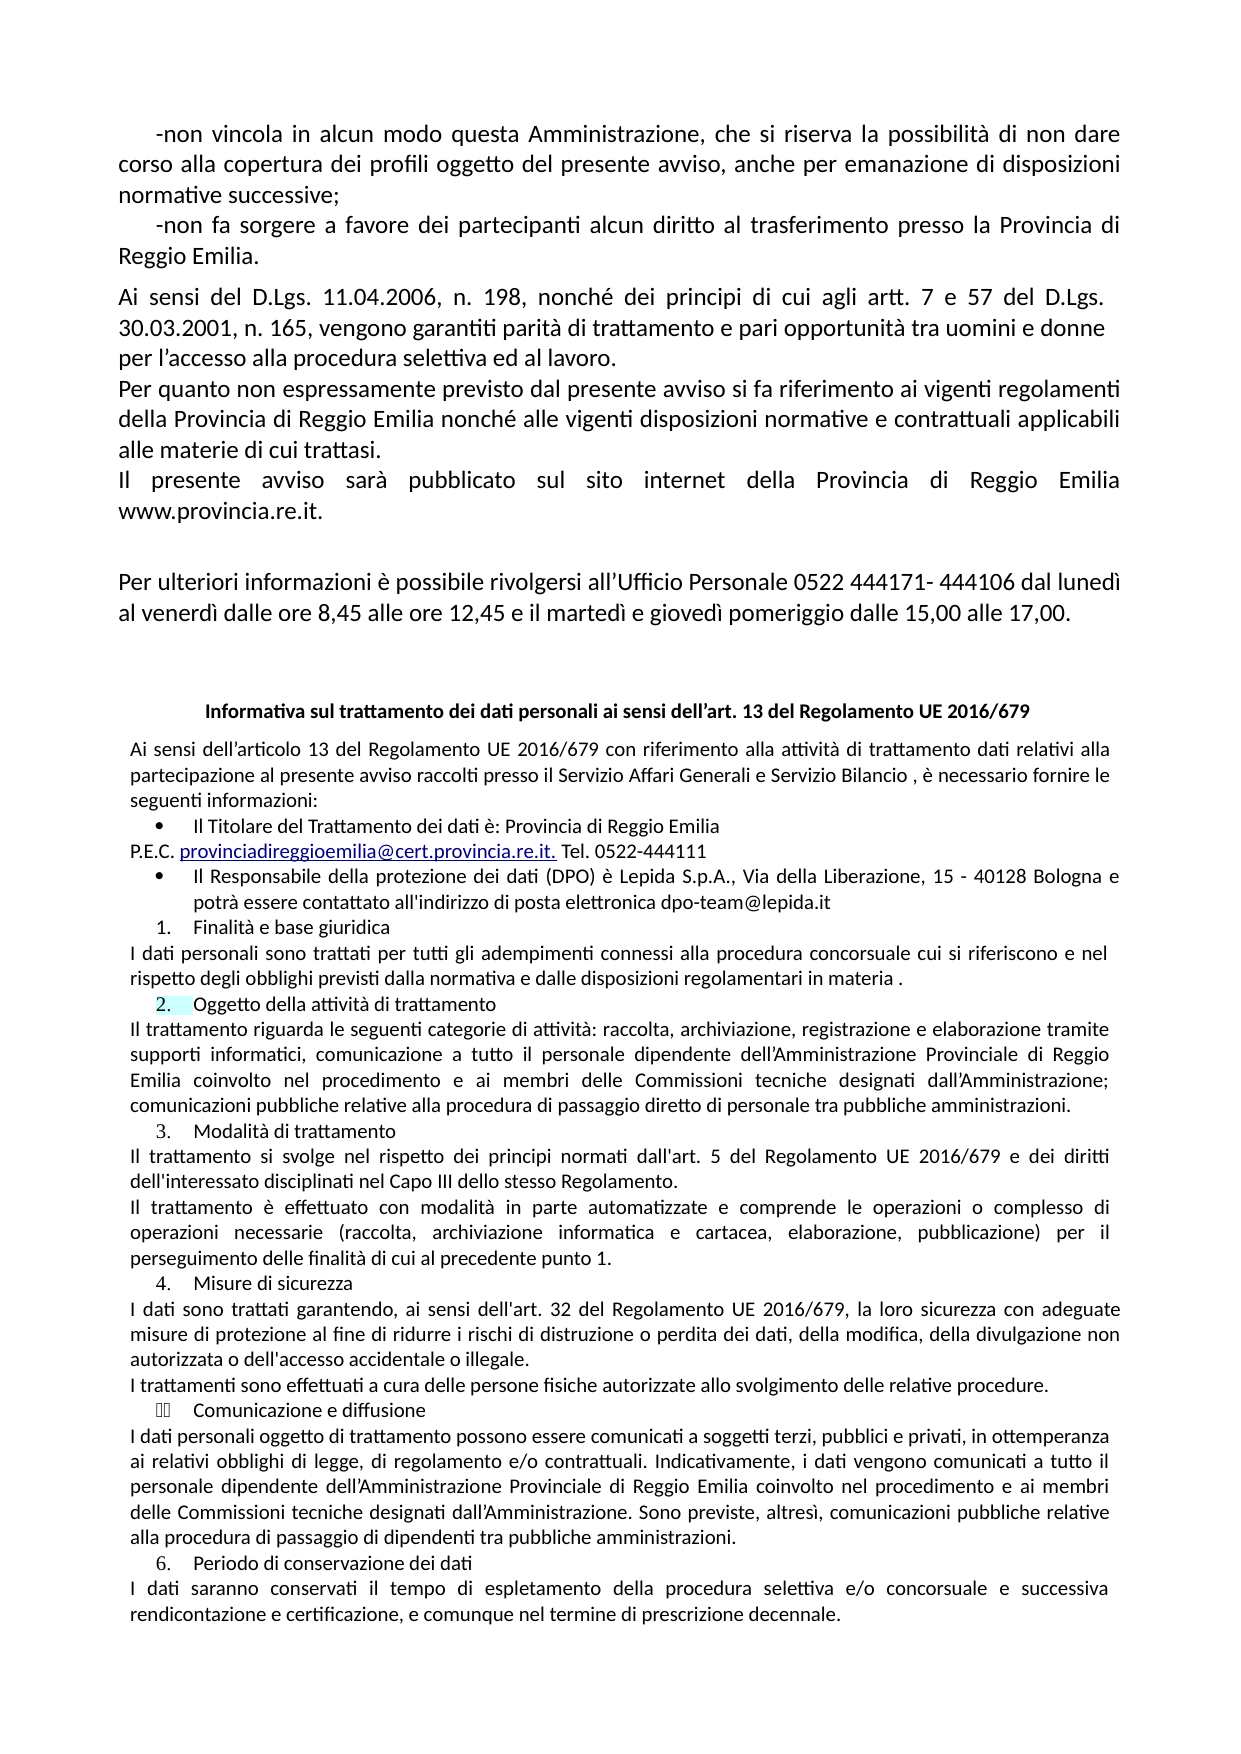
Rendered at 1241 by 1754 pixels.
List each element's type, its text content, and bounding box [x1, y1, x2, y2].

text P.E.C. provinciadireggioemilia@cert.provincia.re.it. Tel. 0522-444111 [130, 838, 1122, 864]
list Il Titolare del Trattamento dei dati è: Provincia di Reggio Emilia [156, 813, 1122, 838]
text I dati saranno conservati il tempo di espletamento della procedura selettiva e/o concorsuale e successiva rendicontazione e certificazione, e comunque nel termine di prescrizione decennale. [130, 1575, 1110, 1626]
text Per quanto non espressamente previsto dal presente avviso si fa riferimento ai vigenti regolamenti della Provincia di Reggio Emilia nonché alle vigenti disposizioni normative e contrattuali applicabili alle materie di cui trattasi. [118, 373, 1122, 464]
list Periodo di conservazione dei dati [156, 1550, 1122, 1575]
text Ai sensi dell’articolo 13 del Regolamento UE 2016/679 con riferimento alla attività di trattamento dati relativi alla partecipazione al presente avviso raccolti presso il Servizio Affari Generali e Servizio Bilancio , è necessario fornire le seguenti informazioni: [130, 737, 1111, 813]
text I dati sono trattati garantendo, ai sensi dell'art. 32 del Regolamento UE 2016/679, la loro sicurezza con adeguate misure di protezione al fine di ridurre i rischi di distruzione o perdita dei dati, della modifica, della divulgazione non autorizzata o dell'accesso accidentale o illegale. [130, 1296, 1122, 1372]
list Comunicazione e diffusione [156, 1397, 1122, 1423]
list Oggetto della attività di trattamento [156, 991, 1122, 1016]
text I trattamenti sono effettuati a cura delle persone fisiche autorizzate allo svolgimento delle relative procedure. [130, 1372, 1111, 1397]
text Il trattamento è effettuato con modalità in parte automatizzate e comprende le operazioni o complesso di operazioni necessarie (raccolta, archiviazione informatica e cartacea, elaborazione, pubblicazione) per il perseguimento delle finalità di cui al precedente punto 1. [130, 1194, 1111, 1270]
text I dati personali sono trattati per tutti gli adempimenti connessi alla procedura concorsuale cui si riferiscono e nel rispetto degli obblighi previsti dalla normativa e dalle disposizioni regolamentari in materia . [130, 940, 1110, 991]
list Il Responsabile della protezione dei dati (DPO) è Lepida S.p.A., Via della Liberazione, 15 - 40128 Bologna e potrà essere contattato all'indirizzo di posta elettronica dpo-team@lepida.it [156, 864, 1122, 914]
list Finalità e base giuridica [156, 914, 1122, 940]
list Modalità di trattamento [156, 1118, 1122, 1143]
text I dati personali oggetto di trattamento possono essere comunicati a soggetti terzi, pubblici e privati, in ottemperanza ai relativi obblighi di legge, di regolamento e/o contrattuali. Indicativamente, i dati vengono comunicati a tutto il personale dipendente dell’Amministrazione Provinciale di Reggio Emilia coinvolto nel procedimento e ai membri delle Commissioni tecniche designati dall’Amministrazione. Sono previste, altresì, comunicazioni pubbliche relative alla procedura di passaggio di dipendenti tra pubbliche amministrazioni. [130, 1423, 1111, 1550]
text Il trattamento si svolge nel rispetto dei principi normati dall'art. 5 del Regolamento UE 2016/679 e dei diritti dell'interessato disciplinati nel Capo III dello stesso Regolamento. [130, 1143, 1111, 1194]
list Misure di sicurezza [156, 1270, 1122, 1296]
text -non fa sorgere a favore dei partecipanti alcun diritto al trasferimento presso la Provincia di Reggio Emilia. [118, 210, 1122, 271]
text -non vincola in alcun modo questa Amministrazione, che si riserva la possibilità di non dare corso alla copertura dei profili oggetto del presente avviso, anche per emanazione di disposizioni normative successive; [118, 118, 1122, 210]
text Ai sensi del D.Lgs. 11.04.2006, n. 198, nonché dei principi di cui agli artt. 7 e 57 del D.Lgs. 30.03.2001, n. 165, vengono garantiti parità di trattamento e pari opportunità tra uomini e donne per l’accesso alla procedura selettiva ed al lavoro. [118, 281, 1107, 373]
subtitle Informativa sul trattamento dei dati personali ai sensi dell’art. 13 del Regolamento UE 2016/679 [118, 699, 1122, 724]
text Il trattamento riguarda le seguenti categorie di attività: raccolta, archiviazione, registrazione e elaborazione tramite supporti informatici, comunicazione a tutto il personale dipendente dell’Amministrazione Provinciale di Reggio Emilia coinvolto nel procedimento e ai membri delle Commissioni tecniche designati dall’Amministrazione; comunicazioni pubbliche relative alla procedura di passaggio diretto di personale tra pubbliche amministrazioni. [130, 1016, 1111, 1118]
text Il presente avviso sarà pubblicato sul sito internet della Provincia di Reggio Emilia www.provincia.re.it. [118, 464, 1122, 525]
text Per ulteriori informazioni è possibile rivolgersi all’Ufficio Personale 0522 444171- 444106 dal lunedì al venerdì dalle ore 8,45 alle ore 12,45 e il martedì e giovedì pomeriggio dalle 15,00 alle 17,00. [118, 566, 1122, 627]
